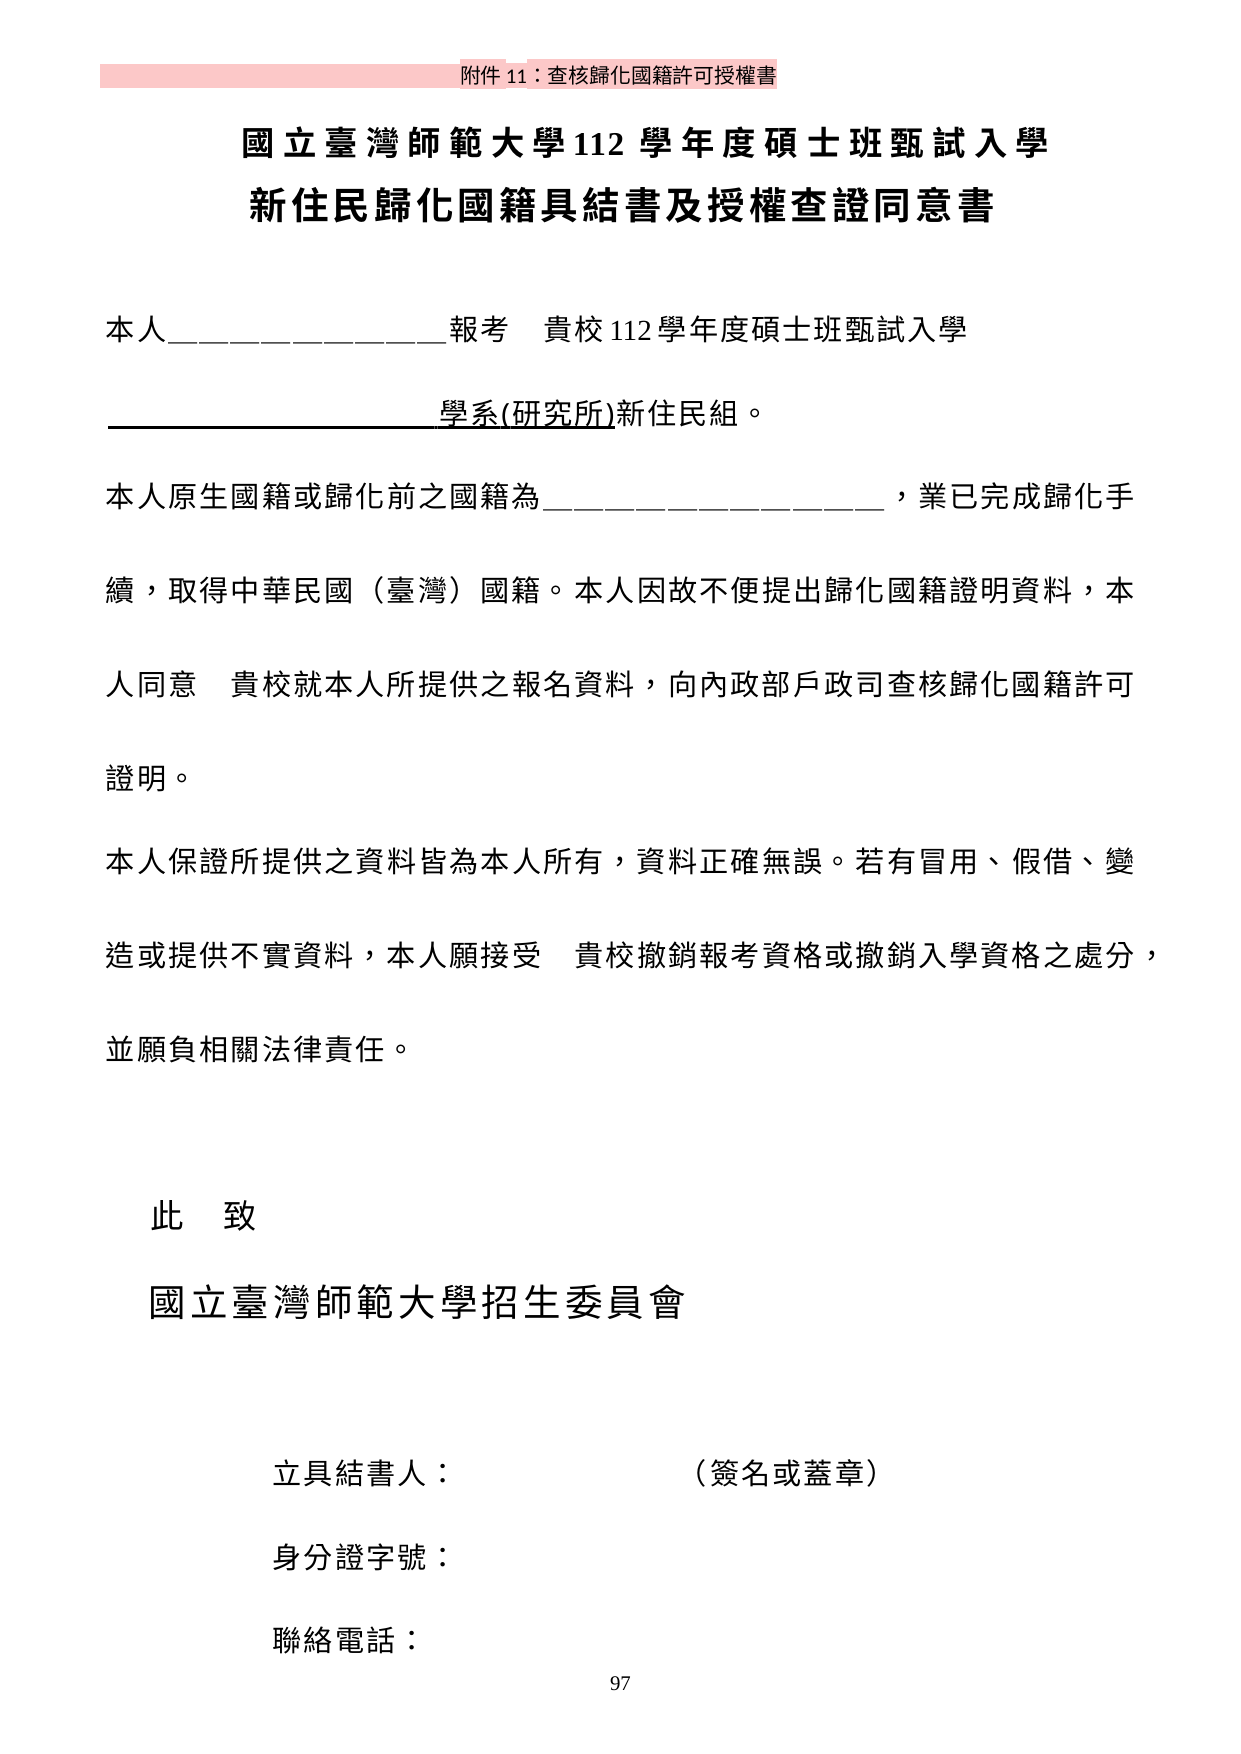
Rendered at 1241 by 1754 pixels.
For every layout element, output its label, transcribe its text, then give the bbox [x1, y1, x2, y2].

text 國立臺灣師範大學招生委員會 [142, 1258, 1098, 1321]
text 此 致 [104, 1172, 1136, 1234]
text 聯絡電話： [104, 1598, 1136, 1660]
text 國立臺灣師範大學112學年度碩士班甄試入學 [104, 99, 1136, 161]
text 本人保證所提供之資料皆為本人所有，資料正確無誤。若有冒用、假借、變造或提供不實資料，本人願接受 貴校撤銷報考資格或撤銷入學資格之處分，並願負相關法律責任。 [104, 818, 1136, 1068]
text 學系(研究所)新住民組。 [104, 370, 1136, 432]
text 身分證字號： [104, 1514, 1136, 1576]
text 本人原生國籍或歸化前之國籍為＿＿＿＿＿＿＿＿＿＿＿，業已完成歸化手續，取得中華民國（臺灣）國籍。本人因故不便提出歸化國籍證明資料，本人同意 貴校就本人所提供之報名資料，向內政部戶政司查核歸化國籍許可證明。 [104, 453, 1136, 797]
text 本人＿＿＿＿＿＿＿＿＿報考 貴校112學年度碩士班甄試入學 [104, 286, 1136, 349]
text 新住民歸化國籍具結書及授權查證同意書 [142, 161, 1098, 224]
text 立具結書人： （簽名或蓋章） [104, 1430, 1136, 1493]
